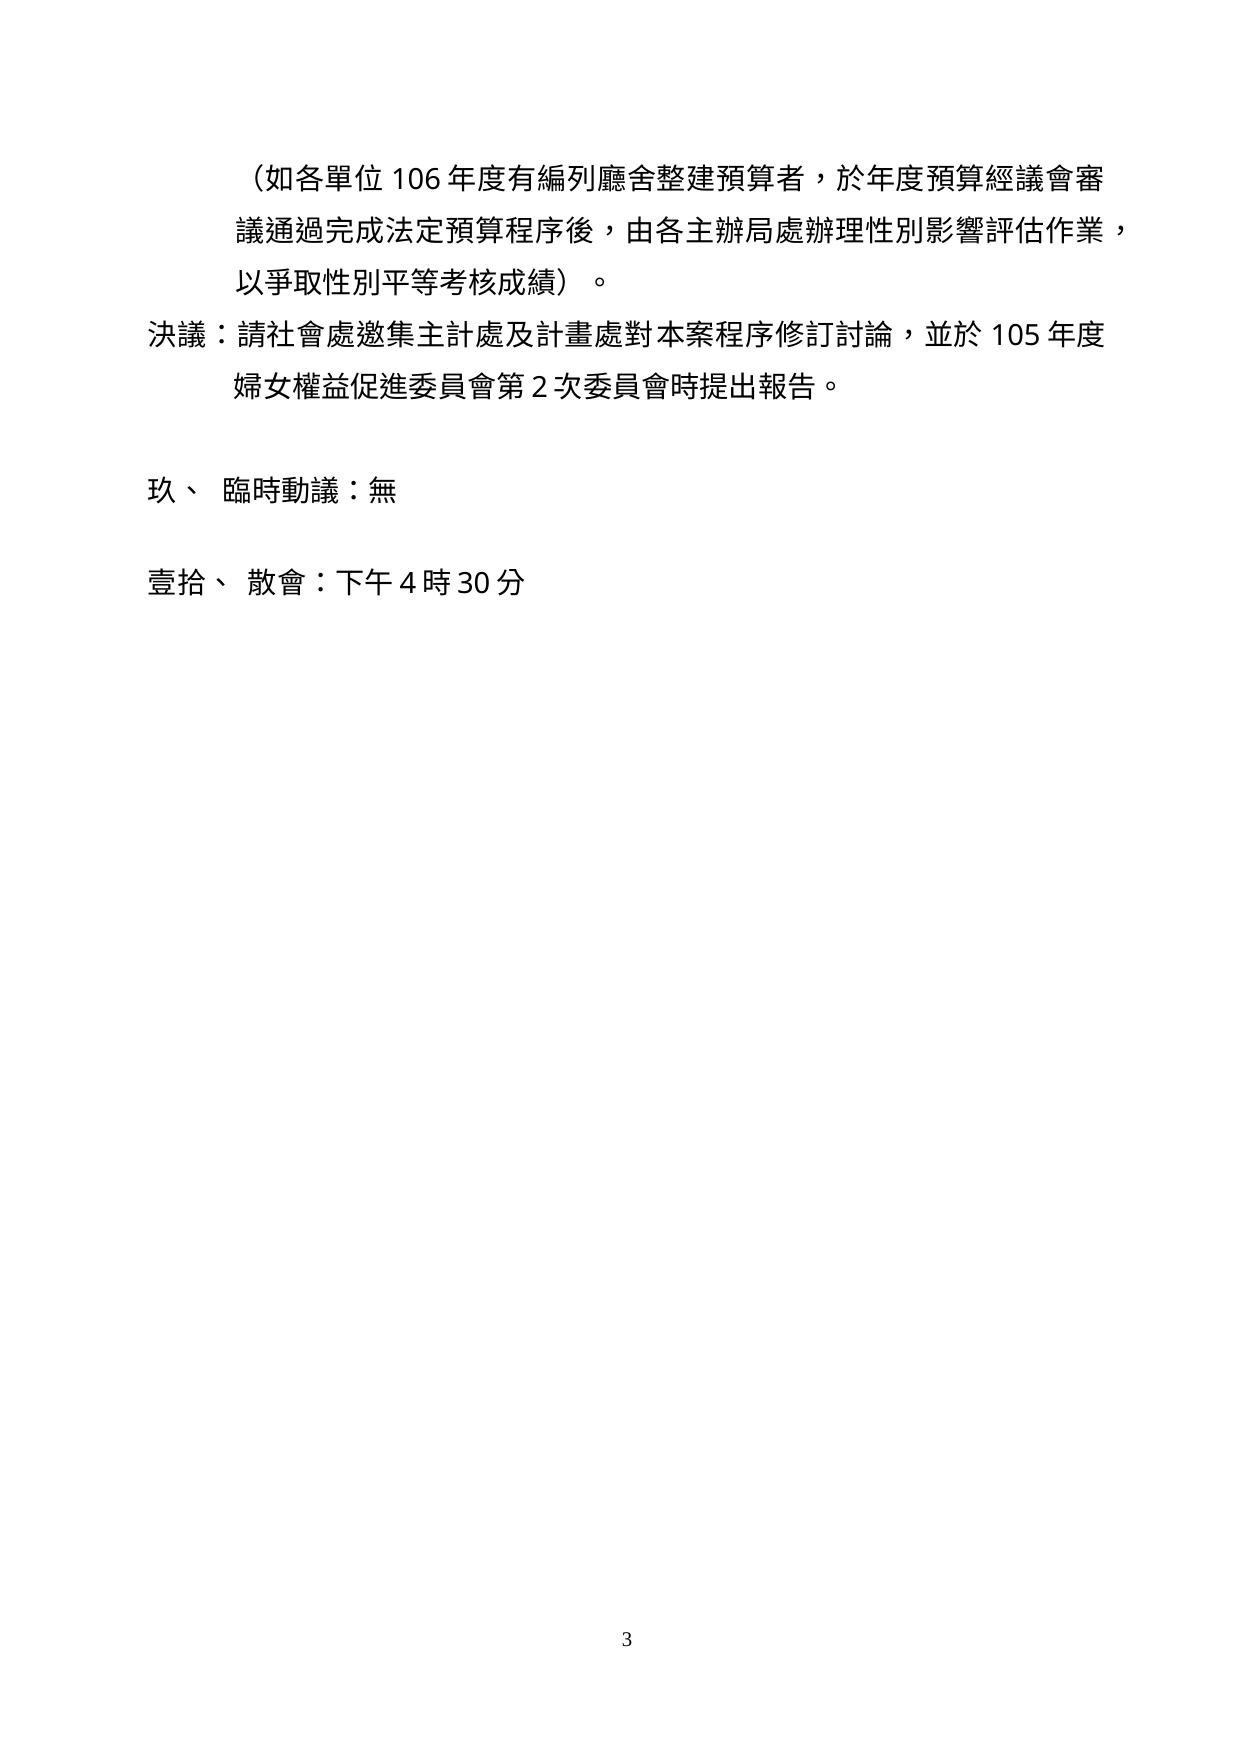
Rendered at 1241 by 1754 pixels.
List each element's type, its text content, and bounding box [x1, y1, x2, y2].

list 臨時動議：無 [148, 460, 1106, 512]
list 散會：下午4時30分 [148, 552, 1106, 604]
text 說明：「雲林縣政府計畫類性別影響評估作業」已於105年6月27日頒布，其中有關「雲林縣政府計畫類性別影響評估作業流程圖」(附件四)雖已明訂權責單位，惟未訂定辦理時程，建議參照嘉義市「施政計畫性別影響評估檢視表」作業流程增列時程說明(附件五)，以利各單位辦理（如各單位106年度有編列廳舍整建預算者，於年度預算經議會審議通過完成法定預算程序後，由各主辦局處辦理性別影響評估作業，以爭取性別平等考核成績）。 [148, 148, 1106, 304]
text 決議：請社會處邀集主計處及計畫處對本案程序修訂討論，並於105年度婦女權益促進委員會第2次委員會時提出報告。 [148, 304, 1106, 408]
